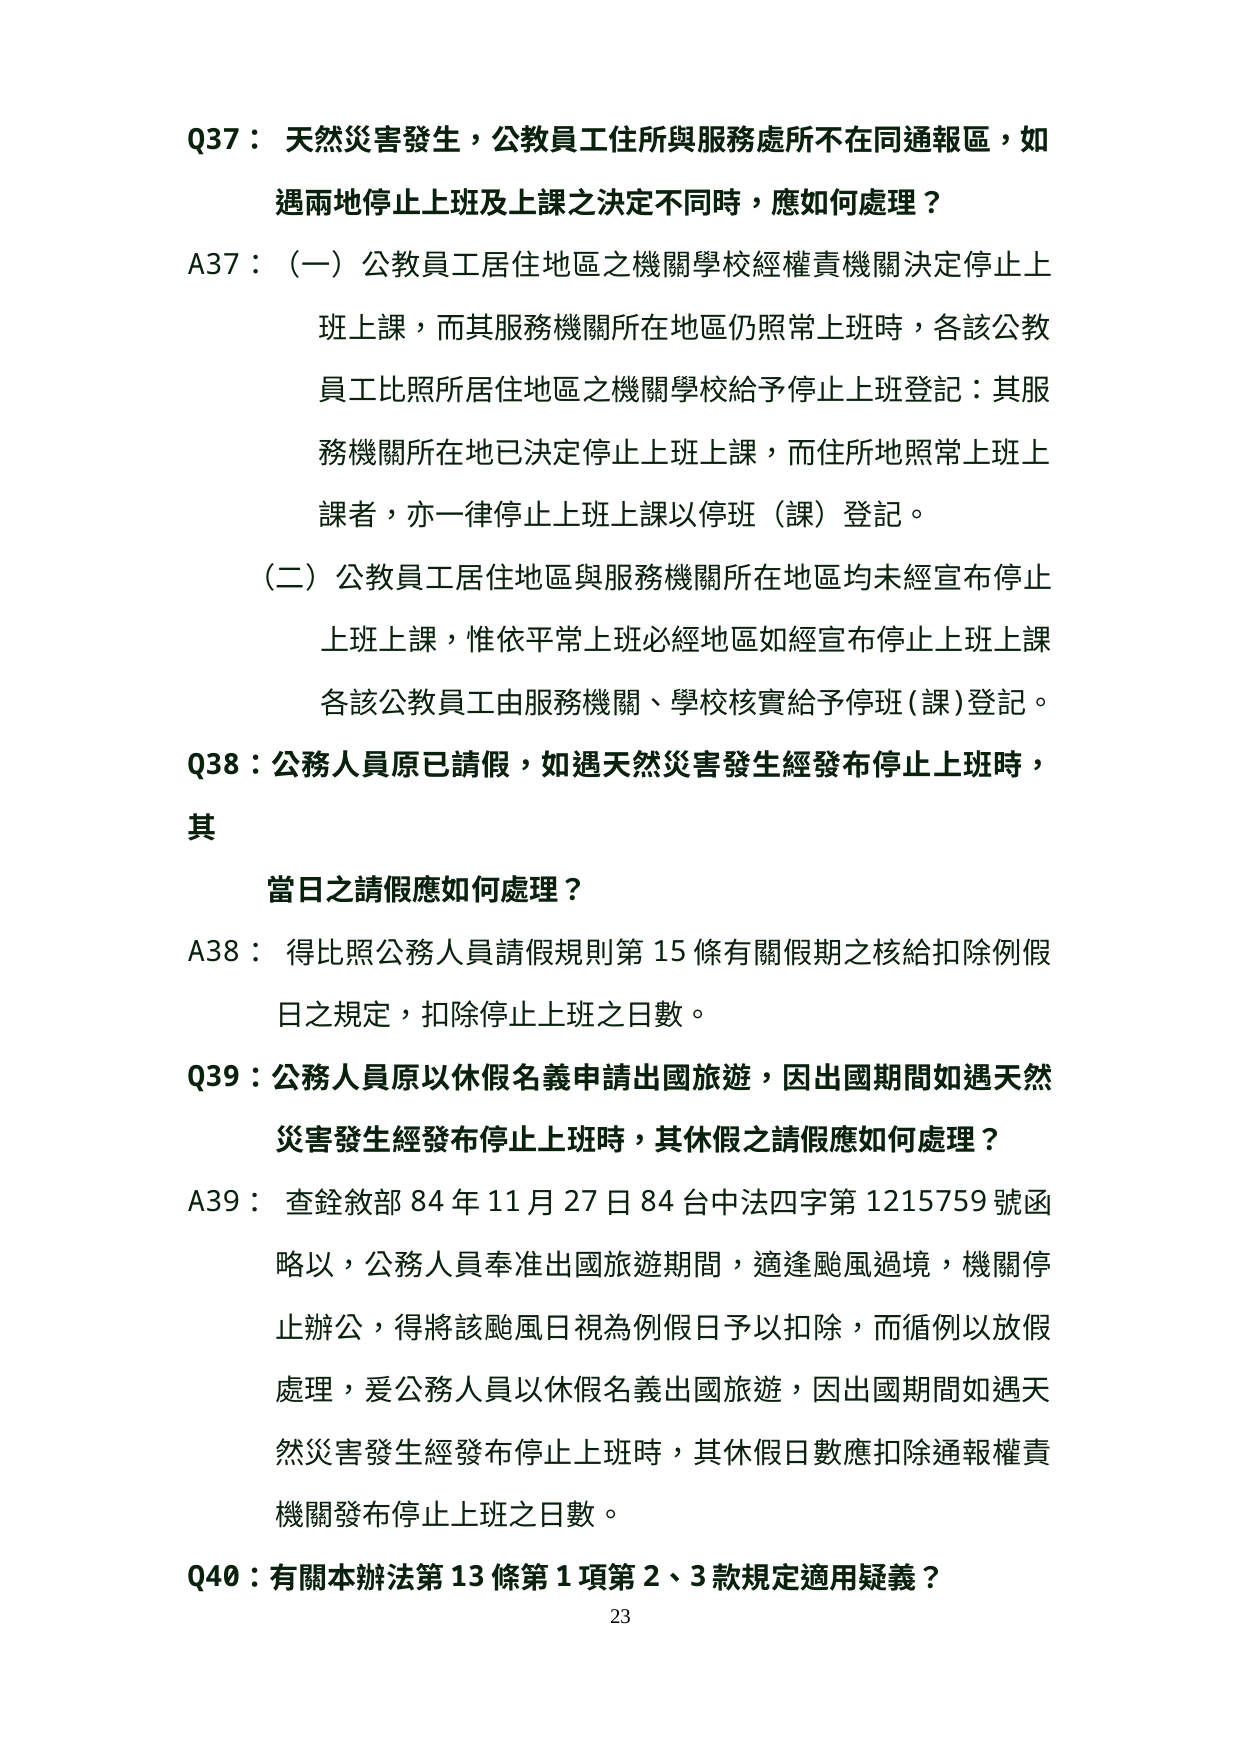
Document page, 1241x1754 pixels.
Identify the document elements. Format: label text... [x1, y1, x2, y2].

text 當日之請假應如何處理？ [187, 846, 1053, 909]
text Q40：有關本辦法第13條第1項第2、3款規定適用疑義？ [187, 1534, 1053, 1596]
text （二）公教員工居住地區與服務機關所在地區均未經宣布停止上班上課，惟依平常上班必經地區如經宣布停止上班上課，各該公教員工由服務機關、學校核實給予停班(課)登記。 [246, 534, 1053, 721]
text Q39：公務人員原以休假名義申請出國旅遊，因出國期間如遇天然災害發生經發布停止上班時，其休假之請假應如何處理？ [187, 1034, 1053, 1159]
text A37：（一）公教員工居住地區之機關學校經權責機關決定停止上班上課，而其服務機關所在地區仍照常上班時，各該公教員工比照所居住地區之機關學校給予停止上班登記：其服務機關所在地已決定停止上班上課，而住所地照常上班上課者，亦一律停止上班上課以停班（課）登記。 [187, 221, 1053, 534]
text Q38：公務人員原已請假，如遇天然災害發生經發布停止上班時，其 [187, 721, 1053, 846]
text A39： 查銓敘部84年11月27日84台中法四字第1215759號函略以，公務人員奉准出國旅遊期間，適逢颱風過境，機關停止辦公，得將該颱風日視為例假日予以扣除，而循例以放假處理，爰公務人員以休假名義出國旅遊，因出國期間如遇天然災害發生經發布停止上班時，其休假日數應扣除通報權責機關發布停止上班之日數。 [187, 1159, 1053, 1534]
text A38： 得比照公務人員請假規則第15條有關假期之核給扣除例假日之規定，扣除停止上班之日數。 [187, 909, 1053, 1034]
text Q37： 天然災害發生，公教員工住所與服務處所不在同通報區，如遇兩地停止上班及上課之決定不同時，應如何處理？ [187, 96, 1053, 221]
